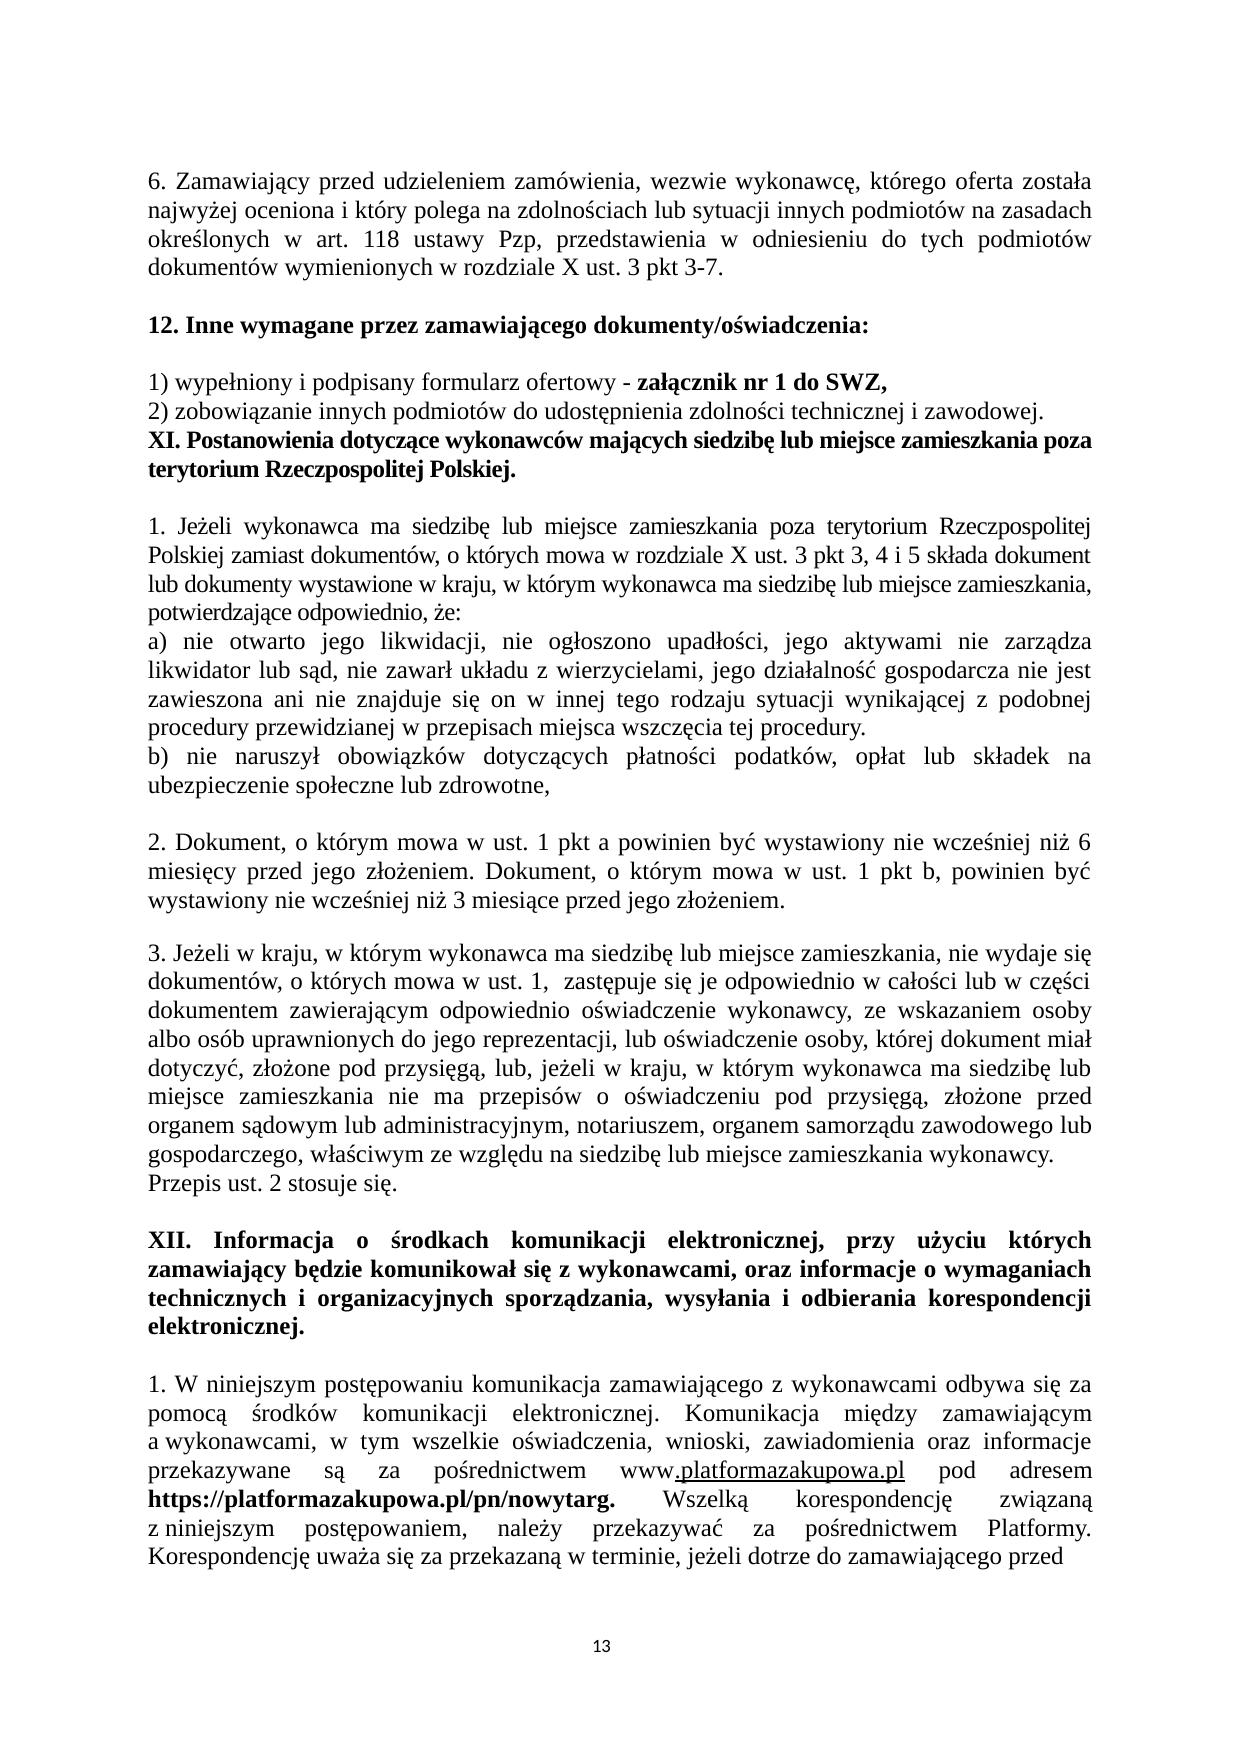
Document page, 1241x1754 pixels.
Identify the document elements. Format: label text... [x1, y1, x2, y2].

text Przepis ust. 2 stosuje się. [148, 1168, 1093, 1196]
text 2. Dokument, o którym mowa w ust. 1 pkt a powinien być wystawiony nie wcześniej niż 6 miesięcy przed jego złożeniem. Dokument, o którym mowa w ust. 1 pkt b, powinien być wystawiony nie wcześniej niż 3 miesiące przed jego złożeniem. [148, 827, 1093, 914]
text 6. Zamawiający przed udzieleniem zamówienia, wezwie wykonawcę, którego oferta została najwyżej oceniona i który polega na zdolnościach lub sytuacji innych podmiotów na zasadach określonych w art. 118 ustawy Pzp, przedstawienia w odniesieniu do tych podmiotów dokumentów wymienionych w rozdziale X ust. 3 pkt 3-7. [148, 166, 1093, 281]
text 1. W niniejszym postępowaniu komunikacja zamawiającego z wykonawcami odbywa się za pomocą środków komunikacji elektronicznej. Komunikacja między zamawiającym a wykonawcami, w tym wszelkie oświadczenia, wnioski, zawiadomienia oraz informacje przekazywane są za pośrednictwem www.platformazakupowa.pl pod adresem https://platformazakupowa.pl/pn/nowytarg. Wszelką korespondencję związaną z niniejszym postępowaniem, należy przekazywać za pośrednictwem Platformy. Korespondencję uważa się za przekazaną w terminie, jeżeli dotrze do zamawiającego przed [148, 1369, 1093, 1570]
text a) nie otwarto jego likwidacji, nie ogłoszono upadłości, jego aktywami nie zarządza likwidator lub sąd, nie zawarł układu z wierzycielami, jego działalność gospodarcza nie jest zawieszona ani nie znajduje się on w innej tego rodzaju sytuacji wynikającej z podobnej procedury przewidzianej w przepisach miejsca wszczęcia tej procedury. [148, 626, 1093, 741]
text 1. Jeżeli wykonawca ma siedzibę lub miejsce zamieszkania poza terytorium Rzeczpospolitej Polskiej zamiast dokumentów, o których mowa w rozdziale X ust. 3 pkt 3, 4 i 5 składa dokument lub dokumenty wystawione w kraju, w którym wykonawca ma siedzibę lub miejsce zamieszkania, potwierdzające odpowiednio, że: [148, 511, 1093, 626]
text 3. Jeżeli w kraju, w którym wykonawca ma siedzibę lub miejsce zamieszkania, nie wydaje się dokumentów, o których mowa w ust. 1, zastępuje się je odpowiednio w całości lub w części dokumentem zawierającym odpowiednio oświadczenie wykonawcy, ze wskazaniem osoby albo osób uprawnionych do jego reprezentacji, lub oświadczenie osoby, której dokument miał dotyczyć, złożone pod przysięgą, lub, jeżeli w kraju, w którym wykonawca ma siedzibę lub miejsce zamieszkania nie ma przepisów o oświadczeniu pod przysięgą, złożone przed organem sądowym lub administracyjnym, notariuszem, organem samorządu zawodowego lub gospodarczego, właściwym ze względu na siedzibę lub miejsce zamieszkania wykonawcy. [148, 938, 1093, 1168]
text 12. Inne wymagane przez zamawiającego dokumenty/oświadczenia: [148, 310, 1093, 339]
text 1) wypełniony i podpisany formularz ofertowy - załącznik nr 1 do SWZ, [148, 367, 1093, 396]
text b) nie naruszył obowiązków dotyczących płatności podatków, opłat lub składek na ubezpieczenie społeczne lub zdrowotne, [148, 741, 1093, 799]
text 2) zobowiązanie innych podmiotów do udostępnienia zdolności technicznej i zawodowej. [148, 396, 1093, 425]
text XI. Postanowienia dotyczące wykonawców mających siedzibę lub miejsce zamieszkania poza terytorium Rzeczpospolitej Polskiej. [148, 425, 1093, 482]
text XII. Informacja o środkach komunikacji elektronicznej, przy użyciu których zamawiający będzie komunikował się z wykonawcami, oraz informacje o wymaganiach technicznych i organizacyjnych sporządzania, wysyłania i odbierania korespondencji elektronicznej. [148, 1225, 1093, 1340]
